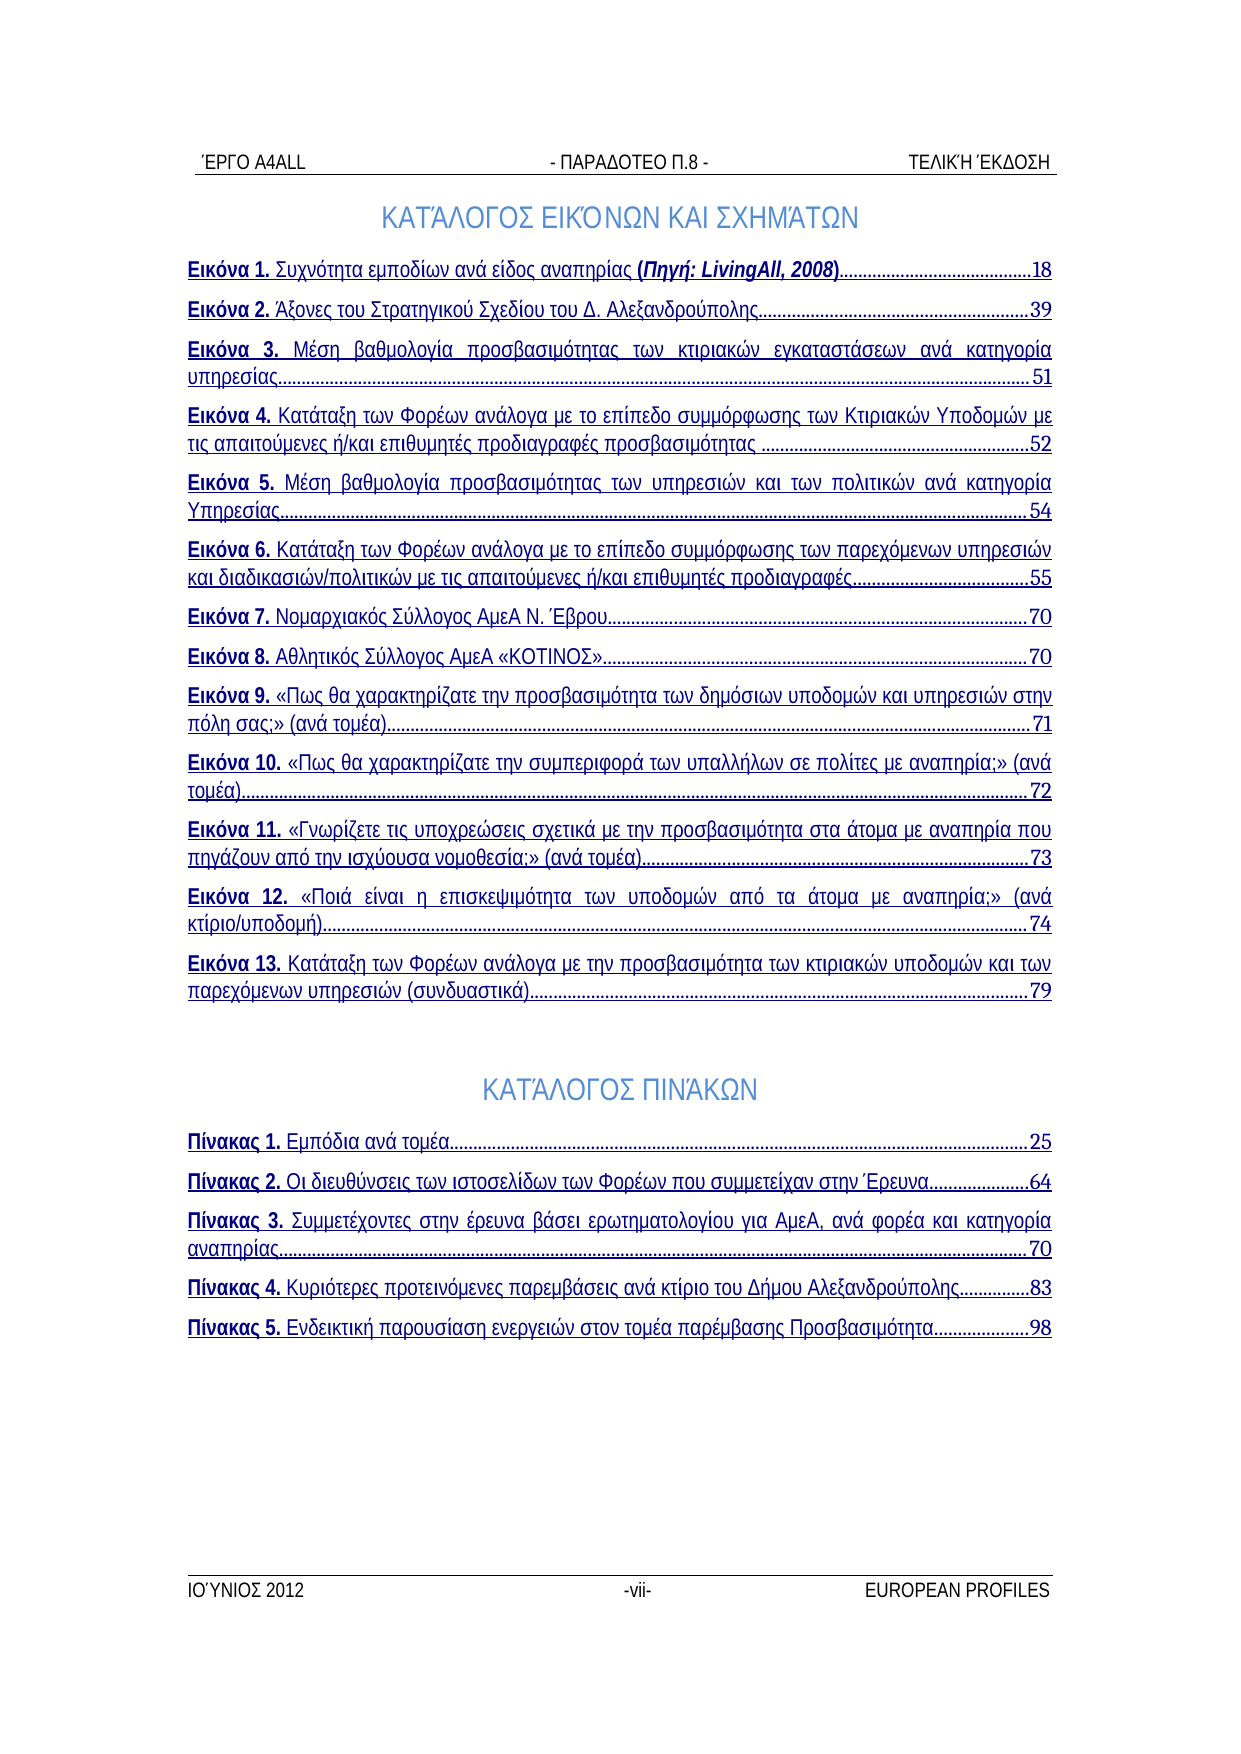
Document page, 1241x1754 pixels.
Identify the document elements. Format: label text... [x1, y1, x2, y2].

text Εικόνα 7. Νομαρχιακός Σύλλογος ΑμεΑ Ν. Έβρου 70 [187, 603, 1053, 630]
text Εικόνα 13. Κατάταξη των Φορέων ανάλογα με την προσβασιμότητα των κτιριακών υποδομών και των παρεχόμενων υπηρεσιών (συνδυαστικά) 79 [187, 950, 1053, 1004]
text Εικόνα 9. «Πως θα χαρακτηρίζατε την προσβασιμότητα των δημόσιων υποδομών και υπηρεσιών στην πόλη σας;» (ανά τομέα) 71 [187, 706, 1053, 737]
text Εικόνα 9. «Πως θα χαρακτηρίζατε την προσβασιμότητα των δημόσιων υποδομών και υπηρεσιών στην πόλη σας;» (ανά τομέα) 71 [187, 682, 1053, 705]
text Πίνακας 5. Ενδεικτική παρουσίαση ενεργειών στον τομέα παρέμβασης Προσβασιμότητα 98 [187, 1314, 1053, 1341]
text Εικόνα 12. «Ποιά είναι η επισκεψιμότητα των υποδομών από τα άτομα με αναπηρία;» (ανά κτίριο/υποδομή) 74 [187, 883, 1053, 906]
text Πίνακας 1. Εμπόδια ανά τομέα 25 [187, 1128, 1053, 1155]
text Εικόνα 8. Αθλητικός Σύλλογος ΑμεΑ «ΚΟΤΙΝΟΣ» 70 [187, 643, 1053, 670]
text Εικόνα 10. «Πως θα χαρακτηρίζατε την συμπεριφορά των υπαλλήλων σε πολίτες με αναπηρία;» (ανά τομέα) 72 [187, 749, 1053, 804]
text Κατάλογος Εικόνων ΚΑΙ Σχημάτων [187, 199, 1053, 235]
text Πίνακας 2. Οι διευθύνσεις των ιστοσελίδων των Φορέων που συμμετείχαν στην Έρευνα 64 [187, 1168, 1053, 1195]
text Εικόνα 4. Κατάταξη των Φορέων ανάλογα με το επίπεδο συμμόρφωσης των Κτιριακών Υποδομών με τις απαιτούμενες ή/και επιθυμητές προδιαγραφές προσβασιμότητας 52 [187, 402, 1053, 425]
text Εικόνα 2. Άξονες του Στρατηγικού Σχεδίου του Δ. Αλεξανδρούπολης 39 [187, 296, 1053, 323]
text Εικόνα 3. Μέση βαθμολογία προσβασιμότητας των κτιριακών εγκαταστάσεων ανά κατηγορία υπηρεσίας 51 [187, 336, 1053, 390]
text Πίνακας 4. Κυριότερες προτεινόμενες παρεμβάσεις ανά κτίριο του Δήμου Αλεξανδρούπολης 83 [187, 1274, 1053, 1301]
text Εικόνα 11. «Γνωρίζετε τις υποχρεώσεις σχετικά με την προσβασιμότητα στα άτομα με αναπηρία που πηγάζουν από την ισχύουσα νομοθεσία;» (ανά τομέα) 73 [187, 816, 1053, 871]
text Εικόνα 5. Μέση βαθμολογία προσβασιμότητας των υπηρεσιών και των πολιτικών ανά κατηγορία Υπηρεσίας 54 [187, 469, 1053, 524]
text Εικόνα 6. Κατάταξη των Φορέων ανάλογα με το επίπεδο συμμόρφωσης των παρεχόμενων υπηρεσιών και διαδικασιών/πολιτικών με τις απαιτούμενες ή/και επιθυμητές προδιαγραφές 55 [187, 536, 1053, 591]
text Εικόνα 4. Κατάταξη των Φορέων ανάλογα με το επίπεδο συμμόρφωσης των Κτιριακών Υποδομών με τις απαιτούμενες ή/και επιθυμητές προδιαγραφές προσβασιμότητας 52 [187, 426, 1053, 457]
text Κατάλογος Πινάκων [187, 1071, 1053, 1106]
text Πίνακας 3. Συμμετέχοντες στην έρευνα βάσει ερωτηματολογίου για ΑμεΑ, ανά φορέα και κατηγορία αναπηρίας 70 [187, 1207, 1053, 1262]
text Εικόνα 1. Συχνότητα εμποδίων ανά είδος αναπηρίας (Πηγή: LivingAll, 2008) 18 [187, 256, 1053, 283]
text Εικόνα 12. «Ποιά είναι η επισκεψιμότητα των υποδομών από τα άτομα με αναπηρία;» (ανά κτίριο/υποδομή) 74 [187, 907, 1053, 937]
